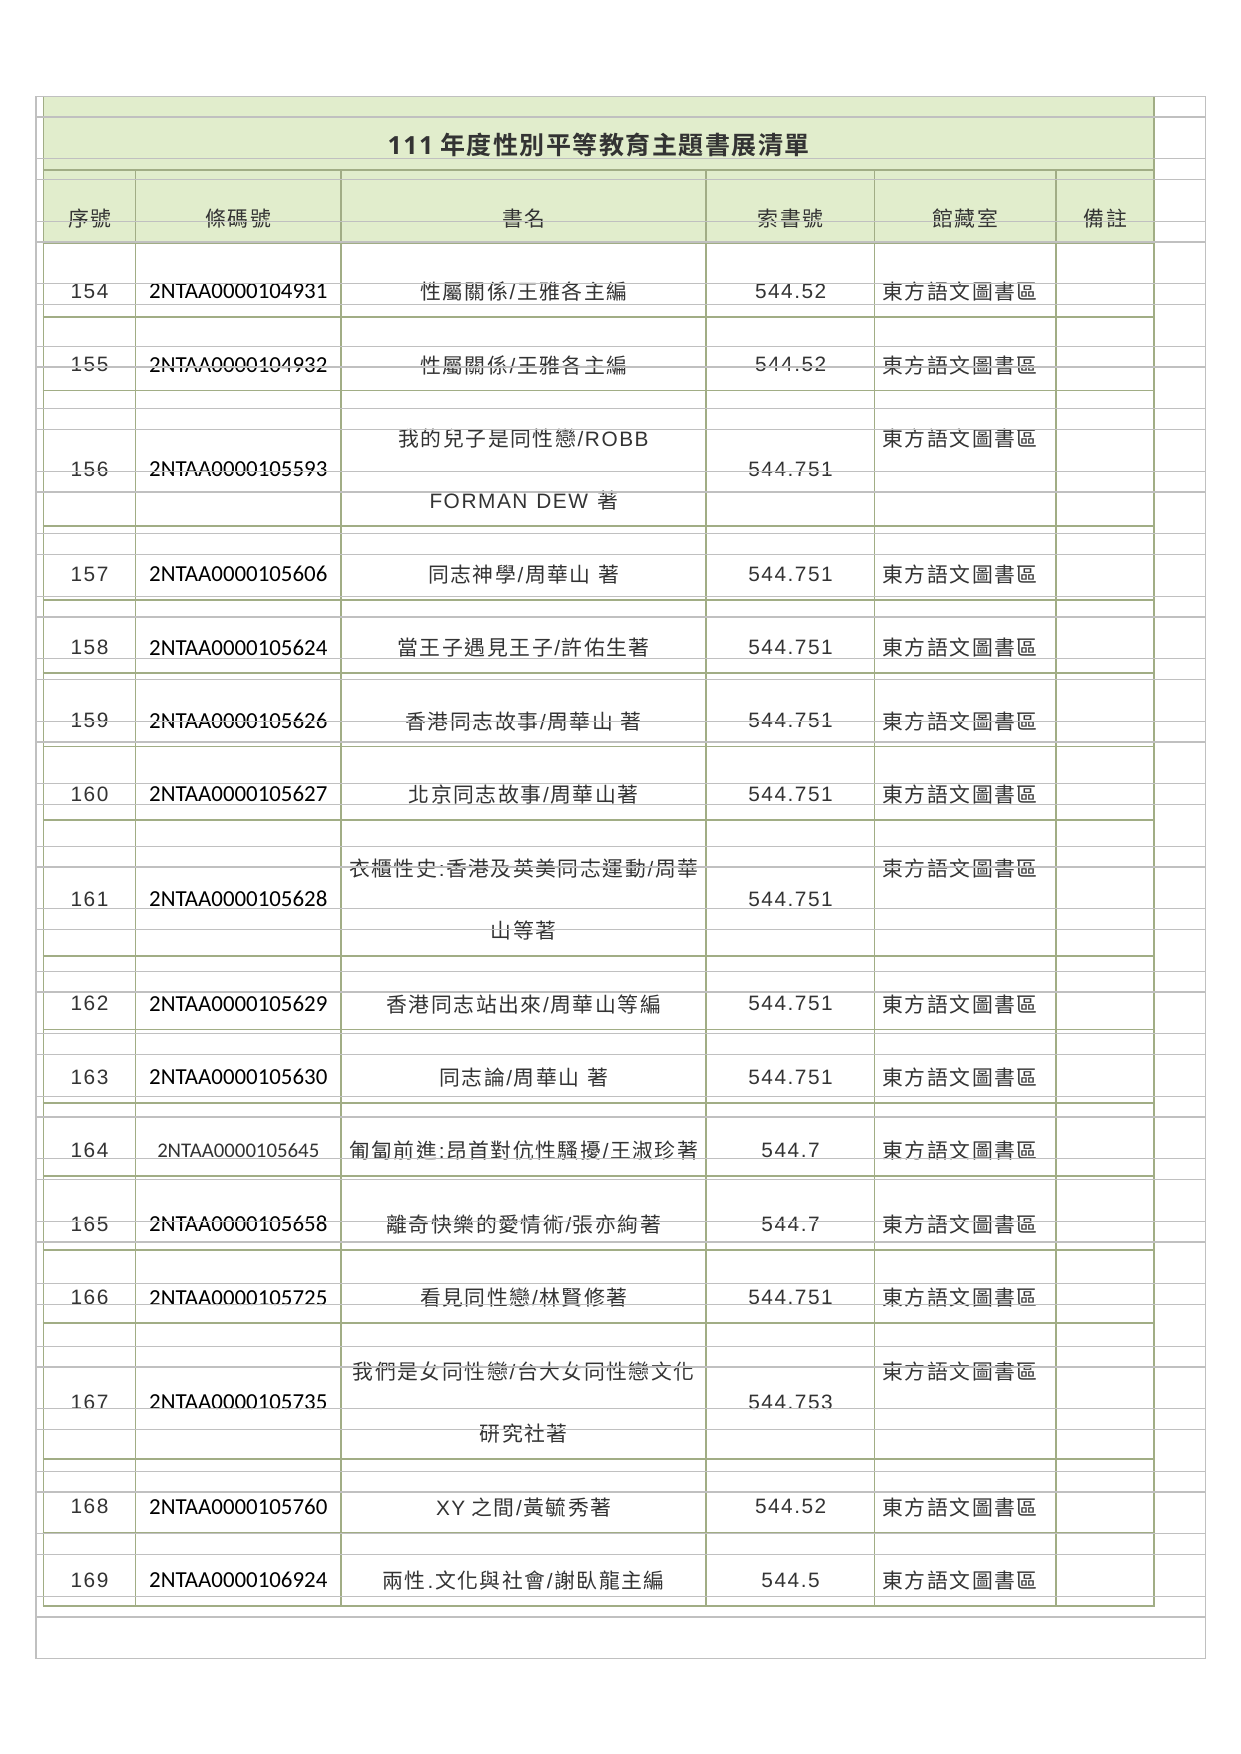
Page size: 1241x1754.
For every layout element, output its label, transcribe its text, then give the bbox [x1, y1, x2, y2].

table_cell 東方語文圖書區 [875, 1368, 1055, 1408]
table_cell 163 [44, 1055, 135, 1096]
table_cell 序號 [44, 171, 135, 179]
table_cell [875, 527, 1055, 533]
table_cell 東方語文圖書區 [875, 784, 1055, 804]
table_cell [707, 1097, 874, 1102]
table_cell 2NTAA0000105735 [136, 1347, 340, 1366]
table_cell [44, 659, 135, 672]
table_cell 2NTAA0000105627 [136, 784, 340, 804]
table_cell [136, 244, 340, 283]
table_cell [136, 1597, 340, 1605]
table_cell [1057, 909, 1153, 929]
table_cell 備註 [1057, 180, 1153, 221]
table_cell 東方語文圖書區 [875, 1251, 1055, 1283]
table_cell 166 [44, 1284, 135, 1304]
table_cell [875, 1324, 1055, 1346]
table_cell [1057, 1180, 1153, 1221]
table_cell [44, 972, 135, 991]
table_cell [1057, 1251, 1153, 1283]
table_cell [1057, 868, 1153, 908]
table_cell [342, 1460, 705, 1471]
table_cell 2NTAA0000105760 [136, 1493, 340, 1532]
table_cell 東方語文圖書區 [975, 1143, 990, 1157]
table_cell [707, 1597, 874, 1605]
table_cell [1057, 722, 1153, 741]
table_cell [1057, 1430, 1153, 1458]
table_cell [44, 1460, 135, 1471]
table_cell [136, 957, 340, 971]
table_cell 544.7 [707, 1243, 874, 1249]
table_cell [1057, 1034, 1153, 1054]
table_cell [875, 1409, 1055, 1429]
table_cell 我們是女同性戀/台大女同性戀文化研究社著 [342, 1347, 705, 1366]
table_cell [1057, 1305, 1153, 1322]
table_cell 香港同志故事/周華山 著 [342, 674, 705, 679]
table_cell [707, 1034, 874, 1054]
table_cell [1057, 601, 1153, 616]
table_cell [342, 534, 705, 554]
table_cell 北京同志故事/周華山著 [342, 784, 530, 804]
table_cell [1057, 1243, 1153, 1249]
table_cell [1057, 244, 1153, 283]
table_cell 2NTAA0000105735 [136, 1430, 340, 1458]
table_cell 544.753 [707, 1430, 874, 1458]
table_cell 156 [44, 493, 135, 525]
table_cell FORMAN DEW 著 [342, 493, 705, 525]
table_cell 離奇快樂的愛情術/張亦絢著 [342, 1222, 705, 1241]
table_cell [136, 1097, 340, 1102]
table_cell 備註 [1057, 222, 1153, 241]
table_cell [342, 305, 705, 316]
table_cell 2NTAA0000106924 [136, 1555, 340, 1596]
table_cell [342, 957, 705, 971]
table_cell [1057, 305, 1153, 316]
table_cell 544.751 [707, 722, 874, 741]
table_cell 館藏室 [875, 180, 1055, 221]
table_cell [136, 527, 340, 533]
table_cell 544.751 [707, 555, 874, 596]
table_cell 性屬關係/王雅各主編 [342, 318, 705, 346]
table_cell 2NTAA0000105628 [136, 868, 340, 908]
table_cell [136, 747, 340, 783]
table_cell 衣櫃性史:香港及英美同志運動/周華山等著 [342, 821, 705, 846]
table_cell [707, 972, 874, 991]
table_cell [1057, 659, 1153, 672]
table_cell 條碼號 [136, 180, 340, 221]
table_cell 2NTAA0000105645 [136, 1118, 340, 1158]
table_cell [44, 930, 135, 955]
table_cell 544.751 [707, 618, 874, 658]
table_cell 索書號 [707, 180, 874, 221]
table_cell 東方語文圖書區 [875, 1180, 1055, 1221]
table_cell 北京同志故事/周華山著 [342, 805, 705, 819]
table_cell 北京同志故事/周華山著 [342, 747, 705, 783]
table_cell 155 [44, 368, 135, 389]
table_cell [707, 957, 874, 971]
table_cell [44, 1251, 135, 1283]
table_cell 我們是女同性戀/台大女同性戀文化研究社著 [342, 1368, 705, 1408]
table_cell [44, 305, 135, 316]
table_cell 2NTAA0000105606 [136, 555, 340, 596]
table_cell [44, 601, 135, 616]
table_cell [136, 930, 340, 955]
table_cell [1057, 993, 1153, 1028]
table_cell 544.753 [707, 1347, 874, 1366]
table_cell [342, 527, 705, 533]
table_cell 東方語文圖書區 [875, 1555, 1055, 1596]
table_cell 2NTAA0000104931 [136, 284, 340, 304]
table_cell [875, 493, 1055, 525]
table_cell 544.751 [707, 409, 874, 429]
table_cell 544.5 [707, 1555, 874, 1596]
table_cell 165 [44, 1222, 135, 1241]
table_cell [136, 1104, 340, 1116]
table_cell [707, 930, 874, 955]
table_cell 544.52 [707, 318, 874, 346]
table_cell 167 [44, 1347, 135, 1366]
table_cell 154 [44, 284, 135, 304]
table_cell [875, 1430, 1055, 1458]
table_cell 我的兒子是同性戀/ROBB [342, 430, 705, 471]
table_cell [875, 1034, 1055, 1054]
table_cell 東方語文圖書區 [875, 993, 1055, 1028]
table_cell 544.751 [707, 674, 874, 679]
table_cell 館藏室 [875, 222, 1055, 241]
table_cell 同志論/周華山 著 [342, 1055, 705, 1096]
table_cell [1057, 1409, 1153, 1429]
table_cell 東方語文圖書區 [875, 318, 1055, 346]
table_cell 北京同志故事/周華山著 [456, 787, 470, 804]
table_cell 167 [44, 1409, 135, 1429]
table_cell 2NTAA0000105725 [136, 1251, 340, 1283]
table_cell 東方語文圖書區 [875, 1055, 1055, 1096]
table_cell [1057, 347, 1153, 366]
table_cell [1057, 957, 1153, 971]
table_cell [1057, 747, 1153, 783]
table_cell [707, 1251, 874, 1283]
table_cell [1057, 1597, 1153, 1605]
table_cell 匍匐前進:昂首對伉性騷擾/王淑珍著 [342, 1118, 705, 1158]
table_cell 155 [44, 347, 135, 366]
table_cell [707, 805, 874, 819]
table_cell [1057, 1347, 1153, 1366]
table_cell [136, 1034, 340, 1054]
table_cell 我們是女同性戀/台大女同性戀文化研究社著 [342, 1324, 705, 1346]
table_cell [44, 1534, 135, 1554]
table_cell [707, 821, 874, 846]
table_cell 544.751 [707, 430, 874, 471]
table_cell 165 [44, 1180, 135, 1221]
table_cell 2NTAA0000105626 [136, 680, 340, 721]
table_cell 2NTAA0000105735 [136, 1324, 340, 1346]
table_cell [1057, 1159, 1153, 1175]
table_header [44, 97, 1153, 116]
table_cell [1057, 1493, 1153, 1532]
table_cell [707, 659, 874, 672]
table_cell [875, 1347, 1055, 1366]
table_cell 156 [44, 409, 135, 429]
table_cell 544.751 [707, 680, 874, 721]
table_cell [875, 409, 1055, 429]
table_cell [136, 1460, 340, 1471]
table_cell 東方語文圖書區 [875, 1284, 1055, 1304]
table_cell [1057, 847, 1153, 866]
table_cell [136, 909, 340, 929]
table_cell 序號 [44, 180, 135, 221]
table_cell 544.753 [707, 1409, 874, 1429]
table_cell 544.52 [707, 284, 874, 304]
table_cell [44, 847, 135, 866]
table_cell [44, 1305, 135, 1322]
table_cell [875, 1097, 1055, 1102]
table_cell XY之間/黃毓秀著 [342, 1493, 705, 1532]
table_cell [1057, 1222, 1153, 1241]
table_cell 167 [44, 1368, 135, 1408]
table_cell 衣櫃性史:香港及英美同志運動/周華山等著 [342, 868, 705, 908]
table_cell 東方語文圖書區 [975, 1290, 990, 1304]
table_cell [1057, 1555, 1153, 1596]
table_cell 159 [44, 674, 135, 679]
table_cell [136, 305, 340, 316]
table_cell 看見同性戀/林賢修著 [342, 1251, 705, 1283]
table_cell 東方語文圖書區 [875, 284, 1055, 304]
table_cell [707, 1305, 874, 1322]
table_cell 156 [44, 472, 135, 491]
table_cell [875, 957, 1055, 971]
table_cell 544.751 [707, 784, 874, 804]
table_cell 2NTAA0000105593 [136, 409, 340, 429]
table_cell 2NTAA0000105626 [136, 674, 340, 679]
table_cell [44, 527, 135, 533]
table_cell [707, 909, 874, 929]
table_cell [707, 847, 874, 866]
table_cell 索書號 [707, 222, 874, 241]
table_cell [1057, 472, 1153, 491]
table_cell [875, 534, 1055, 554]
table_cell [44, 909, 135, 929]
table_cell 東方語文圖書區 [875, 1159, 1055, 1175]
table_cell [707, 534, 874, 554]
table_cell 序號 [44, 222, 135, 241]
table_cell 2NTAA0000104932 [136, 318, 340, 346]
table_cell 離奇快樂的愛情術/張亦絢著 [342, 1243, 705, 1249]
table_cell 544.753 [707, 1324, 874, 1346]
table_cell [44, 1159, 135, 1175]
table_cell [875, 472, 1055, 491]
table_cell [136, 847, 340, 866]
table_cell [875, 244, 1055, 283]
table_cell [707, 601, 874, 616]
table_cell [875, 1460, 1055, 1471]
table_cell [342, 472, 705, 491]
table_cell [342, 601, 705, 616]
table_cell 544.751 [707, 868, 874, 908]
table_cell 165 [44, 1243, 135, 1249]
table_cell [1057, 1534, 1153, 1554]
table_cell [1057, 284, 1153, 304]
table_cell [342, 1034, 705, 1054]
table_cell 香港同志故事/周華山 著 [342, 722, 705, 741]
table_cell 544.7 [707, 1180, 874, 1221]
table_cell 東方語文圖書區 [875, 680, 1055, 721]
table_header 111年度性別平等教育主題書展清單 [44, 118, 1153, 158]
table_header [44, 159, 1153, 169]
table_cell [1057, 493, 1153, 525]
table_cell [875, 659, 1055, 672]
table_cell 東方語文圖書區 [875, 1493, 1055, 1532]
table_cell 衣櫃性史:香港及英美同志運動/周華山等著 [342, 847, 705, 866]
table_cell [1057, 1460, 1153, 1471]
table_cell 東方語文圖書區 [875, 1222, 1055, 1241]
table_cell [1057, 1284, 1153, 1304]
table_cell [44, 1472, 135, 1491]
table_cell 2NTAA0000105658 [136, 1180, 340, 1221]
table_cell [342, 1597, 705, 1605]
table_cell [875, 1597, 1055, 1605]
table_cell 東方語文圖書區 [875, 430, 1055, 471]
table_cell 東方語文圖書區 [875, 555, 1055, 596]
table_cell [44, 805, 135, 819]
table_cell [707, 1534, 874, 1554]
table_cell 544.751 [707, 472, 874, 491]
table_cell [1057, 1472, 1153, 1491]
table_cell [44, 534, 135, 554]
table_cell 161 [44, 868, 135, 908]
table_cell 2NTAA0000105735 [136, 1368, 340, 1408]
table_cell [136, 805, 340, 819]
table_cell [1057, 555, 1153, 596]
table_cell 544.751 [707, 993, 874, 1028]
table_cell 東方語文圖書區 [875, 847, 1055, 866]
table_cell 看見同性戀/林賢修著 [342, 1305, 705, 1322]
table_cell [342, 1097, 705, 1102]
table_cell 2NTAA0000105629 [136, 993, 340, 1028]
table_cell [1057, 1118, 1153, 1158]
table_cell 544.753 [707, 1368, 874, 1408]
table_cell 離奇快樂的愛情術/張亦絢著 [342, 1180, 705, 1221]
table_cell 159 [44, 680, 135, 721]
table_cell [875, 805, 1055, 819]
table_cell [1057, 680, 1153, 721]
table_cell [136, 601, 340, 616]
table_cell 書名 [342, 222, 705, 241]
table_cell [136, 972, 340, 991]
table_cell [44, 1597, 135, 1605]
table_cell 匍匐前進:昂首對伉性騷擾/王淑珍著 [342, 1159, 705, 1175]
table_cell 167 [44, 1324, 135, 1346]
table_cell 2NTAA0000104932 [136, 347, 340, 366]
table_cell 2NTAA0000105630 [136, 1055, 340, 1096]
table_cell 東方語文圖書區 [875, 722, 1055, 741]
table_cell 東方語文圖書區 [875, 930, 1055, 955]
table_cell 看見同性戀/林賢修著 [342, 1284, 705, 1304]
table_cell [1057, 534, 1153, 554]
table_cell 168 [44, 1493, 135, 1532]
table_cell 164 [44, 1118, 135, 1158]
table_cell [342, 391, 705, 408]
table_cell 衣櫃性史:香港及英美同志運動/周華山等著 [342, 909, 705, 929]
table_cell 2NTAA0000105725 [136, 1284, 340, 1304]
table_cell [1057, 1055, 1153, 1096]
table_cell [1057, 1104, 1153, 1116]
table_cell [44, 1034, 135, 1054]
table_cell 167 [44, 1430, 135, 1458]
table_cell [707, 747, 874, 783]
table_cell [136, 659, 340, 672]
table_cell [875, 601, 1055, 616]
table_cell [44, 1104, 135, 1116]
table_cell 2NTAA0000104932 [136, 368, 340, 389]
table_cell 東方語文圖書區 [875, 868, 1055, 908]
table_cell 館藏室 [875, 171, 1055, 179]
table_cell [1057, 805, 1153, 819]
table_cell 157 [44, 555, 135, 596]
table_cell [1057, 527, 1153, 533]
table_cell [707, 1159, 874, 1175]
table_cell 東方語文圖書區 [875, 347, 1055, 366]
table_cell 2NTAA0000105626 [136, 722, 340, 741]
table_cell 544.52 [707, 347, 874, 366]
table_cell 同志神學/周華山 著 [342, 555, 705, 596]
table_cell [875, 305, 1055, 316]
table_cell 條碼號 [136, 222, 340, 241]
table_cell 書名 [342, 180, 705, 221]
table_cell [1057, 972, 1153, 991]
table_cell [342, 409, 705, 429]
table_cell [44, 244, 135, 283]
table_cell 東方語文圖書區 [875, 368, 1055, 389]
table_cell 香港同志故事/周華山 著 [342, 680, 705, 721]
table_cell 544.52 [707, 368, 874, 389]
table_cell [44, 1097, 135, 1102]
table_cell [1057, 1324, 1153, 1346]
table_cell [1057, 368, 1153, 389]
table_cell 169 [44, 1555, 135, 1596]
table_cell 544.751 [707, 1055, 874, 1096]
table_cell [707, 527, 874, 533]
table_cell [136, 1159, 340, 1175]
table_cell 我們是女同性戀/台大女同性戀文化研究社著 [342, 1409, 705, 1429]
table_cell 2NTAA0000105593 [136, 493, 340, 525]
table_cell 544.751 [707, 493, 874, 525]
table_cell 544.751 [707, 1284, 874, 1304]
table_cell 544.751 [707, 391, 874, 408]
table_cell 162 [44, 993, 135, 1028]
table_cell 2NTAA0000105593 [136, 391, 340, 408]
table_cell [136, 1534, 340, 1554]
table_cell [136, 534, 340, 554]
table_cell 東方語文圖書區 [875, 1104, 1055, 1116]
table_cell [1057, 930, 1153, 955]
table_cell [342, 244, 705, 283]
table_cell 2NTAA0000105658 [136, 1243, 340, 1249]
table_cell [342, 1534, 705, 1554]
table_cell 2NTAA0000105658 [136, 1222, 340, 1241]
table_cell [1057, 409, 1153, 429]
table_cell [1057, 430, 1153, 471]
table_cell [44, 957, 135, 971]
table_cell 2NTAA0000105593 [136, 472, 340, 491]
table_cell [1057, 784, 1153, 804]
table_cell [707, 244, 874, 283]
table_cell 性屬關係/王雅各主編 [342, 284, 705, 304]
table_cell [875, 747, 1055, 783]
table_cell [136, 1472, 340, 1491]
table_cell 159 [44, 722, 135, 741]
table_cell [342, 1472, 705, 1491]
table_cell 2NTAA0000105593 [136, 430, 340, 471]
table_cell 兩性.文化與社會/謝臥龍主編 [342, 1555, 705, 1596]
table_cell [1057, 391, 1153, 408]
table_cell 155 [44, 318, 135, 346]
table_cell 東方語文圖書區 [875, 909, 1055, 929]
table_cell 我們是女同性戀/台大女同性戀文化研究社著 [342, 1430, 705, 1458]
table_cell 158 [44, 618, 135, 658]
table_cell [1057, 821, 1153, 846]
table_cell [1057, 618, 1153, 658]
table_cell [707, 1104, 874, 1116]
table_cell [342, 659, 705, 672]
table_cell [707, 305, 874, 316]
table_cell [707, 1472, 874, 1491]
table_cell 156 [44, 430, 135, 471]
table_cell 匍匐前進:昂首對伉性騷擾/王淑珍著 [342, 1104, 705, 1116]
table_cell 東方語文圖書區 [875, 674, 1055, 679]
table_cell 索書號 [707, 171, 874, 179]
table_cell 東方語文圖書區 [875, 618, 1055, 658]
table_cell [44, 821, 135, 846]
table_cell 東方語文圖書區 [875, 1118, 1055, 1158]
table_cell 544.7 [707, 1222, 874, 1241]
table_cell 香港同志站出來/周華山等編 [342, 993, 705, 1028]
table_cell 衣櫃性史:香港及英美同志運動/周華山等著 [342, 930, 705, 955]
table_cell 北京同志故事/周華山著 [530, 784, 705, 804]
table_cell [44, 747, 135, 783]
table_cell [875, 1472, 1055, 1491]
table_cell 東方語文圖書區 [875, 1243, 1055, 1249]
table_cell [707, 1460, 874, 1471]
table_cell [1057, 674, 1153, 679]
table_cell 當王子遇見王子/許佑生著 [342, 618, 705, 658]
table_cell 東方語文圖書區 [875, 821, 1055, 846]
table_cell [1057, 1097, 1153, 1102]
table_cell 2NTAA0000105725 [136, 1305, 340, 1322]
table_cell [342, 972, 705, 991]
table_cell [875, 1534, 1055, 1554]
table_cell 書名 [342, 171, 705, 179]
table_cell [875, 972, 1055, 991]
table_cell [875, 391, 1055, 408]
table_cell 544.52 [707, 1493, 874, 1532]
table_cell [1057, 318, 1153, 346]
table_cell 156 [44, 391, 135, 408]
table_cell 備註 [1057, 171, 1153, 179]
table_cell 544.7 [707, 1118, 874, 1158]
table_cell 性屬關係/王雅各主編 [342, 347, 705, 366]
table_cell 2NTAA0000105624 [136, 618, 340, 658]
table_cell [136, 821, 340, 846]
table_cell 東方語文圖書區 [875, 1305, 1055, 1322]
table_cell 條碼號 [136, 171, 340, 179]
table_cell 性屬關係/王雅各主編 [342, 368, 705, 389]
table_cell 2NTAA0000105735 [136, 1409, 340, 1429]
table_cell 160 [44, 784, 135, 804]
table_cell [1057, 1368, 1153, 1408]
